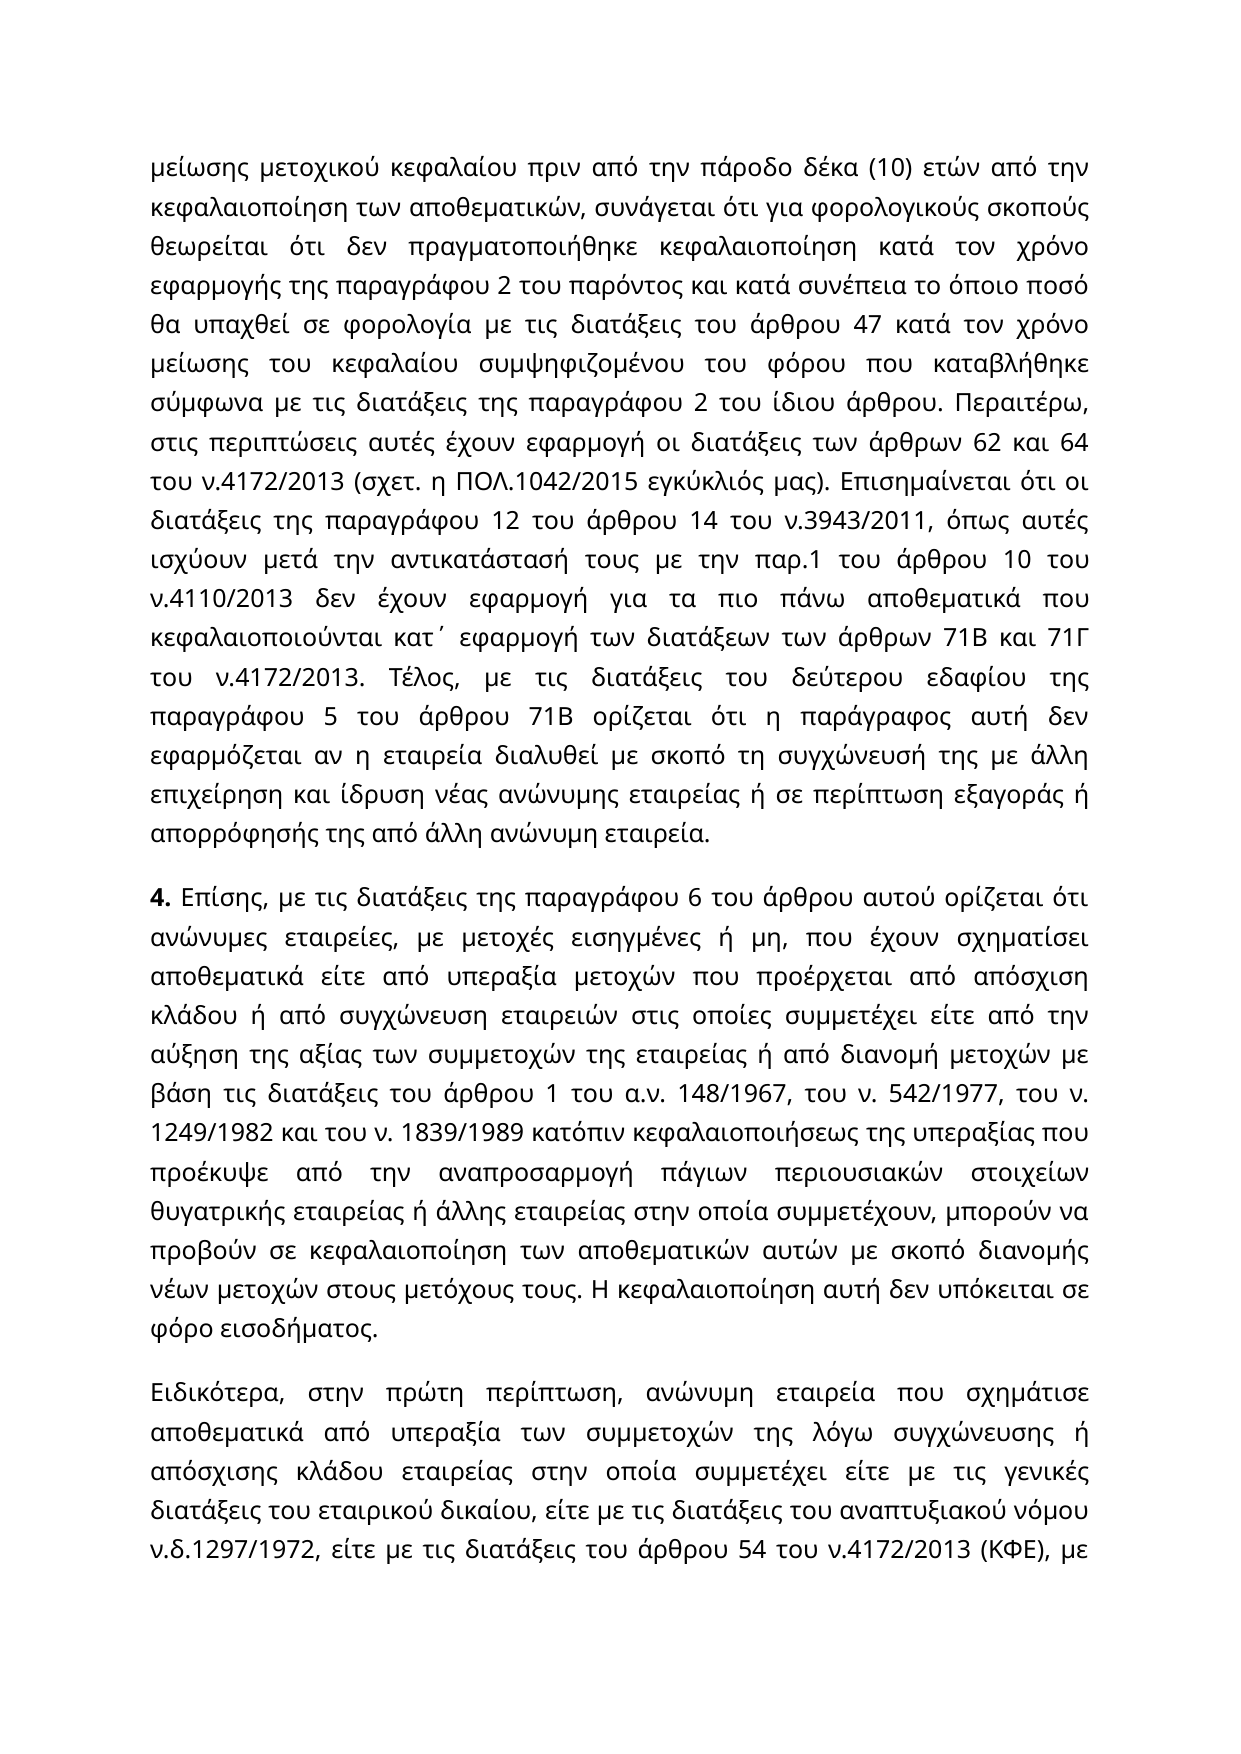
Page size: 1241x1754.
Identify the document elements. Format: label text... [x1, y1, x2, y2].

text Ειδικότερα, στην πρώτη περίπτωση, ανώνυμη εταιρεία που σχημάτισε αποθεματικά από υπεραξία των συμμετοχών της λόγω συγχώνευσης ή απόσχισης κλάδου εταιρείας στην οποία συμμετέχει είτε με τις γενικές διατάξεις του εταιρικού δικαίου, είτε με τις διατάξεις του αναπτυξιακού νόμου ν.δ.1297/1972, είτε με τις διατάξεις του άρθρου 54 του ν.4172/2013 (ΚΦΕ), με [150, 1375, 1090, 1566]
text 4. Επίσης, με τις διατάξεις της παραγράφου 6 του άρθρου αυτού ορίζεται ότι ανώνυμες εταιρείες, με μετοχές εισηγμένες ή μη, που έχουν σχηματίσει αποθεματικά είτε από υπεραξία μετοχών που προέρχεται από απόσχιση κλάδου ή από συγχώνευση εταιρειών στις οποίες συμμετέχει είτε από την αύξηση της αξίας των συμμετοχών της εταιρείας ή από διανομή μετοχών με βάση τις διατάξεις του άρθρου 1 του α.ν. 148/1967, του ν. 542/1977, του ν. 1249/1982 και του ν. 1839/1989 κατόπιν κεφαλαιοποιήσεως της υπεραξίας που προέκυψε από την αναπροσαρμογή πάγιων περιουσιακών στοιχείων θυγατρικής εταιρείας ή άλλης εταιρείας στην οποία συμμετέχουν, μπορούν να προβούν σε κεφαλαιοποίηση των αποθεματικών αυτών με σκοπό διανομής νέων μετοχών στους μετόχους τους. Η κεφαλαιοποίηση αυτή δεν υπόκειται σε φόρο εισοδήματος. [150, 880, 1090, 1345]
text μείωσης μετοχικού κεφαλαίου πριν από την πάροδο δέκα (10) ετών από την κεφαλαιοποίηση των αποθεματικών, συνάγεται ότι για φορολογικούς σκοπούς θεωρείται ότι δεν πραγματοποιήθηκε κεφαλαιοποίηση κατά τον χρόνο εφαρμογής της παραγράφου 2 του παρόντος και κατά συνέπεια το όποιο ποσό θα υπαχθεί σε φορολογία με τις διατάξεις του άρθρου 47 κατά τον χρόνο μείωσης του κεφαλαίου συμψηφιζομένου του φόρου που καταβλήθηκε σύμφωνα με τις διατάξεις της παραγράφου 2 του ίδιου άρθρου. Περαιτέρω, στις περιπτώσεις αυτές έχουν εφαρμογή οι διατάξεις των άρθρων 62 και 64 του ν.4172/2013 (σχετ. η ΠΟΛ.1042/2015 εγκύκλιός μας). Επισημαίνεται ότι οι διατάξεις της παραγράφου 12 του άρθρου 14 του ν.3943/2011, όπως αυτές ισχύουν μετά την αντικατάστασή τους με την παρ.1 του άρθρου 10 του ν.4110/2013 δεν έχουν εφαρμογή για τα πιο πάνω αποθεματικά που κεφαλαιοποιούνται κατ΄ εφαρμογή των διατάξεων των άρθρων 71Β και 71Γ του ν.4172/2013. Τέλος, με τις διατάξεις του δεύτερου εδαφίου της παραγράφου 5 του άρθρου 71Β ορίζεται ότι η παράγραφος αυτή δεν εφαρμόζεται αν η εταιρεία διαλυθεί με σκοπό τη συγχώνευσή της με άλλη επιχείρηση και ίδρυση νέας ανώνυμης εταιρείας ή σε περίπτωση εξαγοράς ή απορρόφησής της από άλλη ανώνυμη εταιρεία. [150, 150, 1090, 850]
